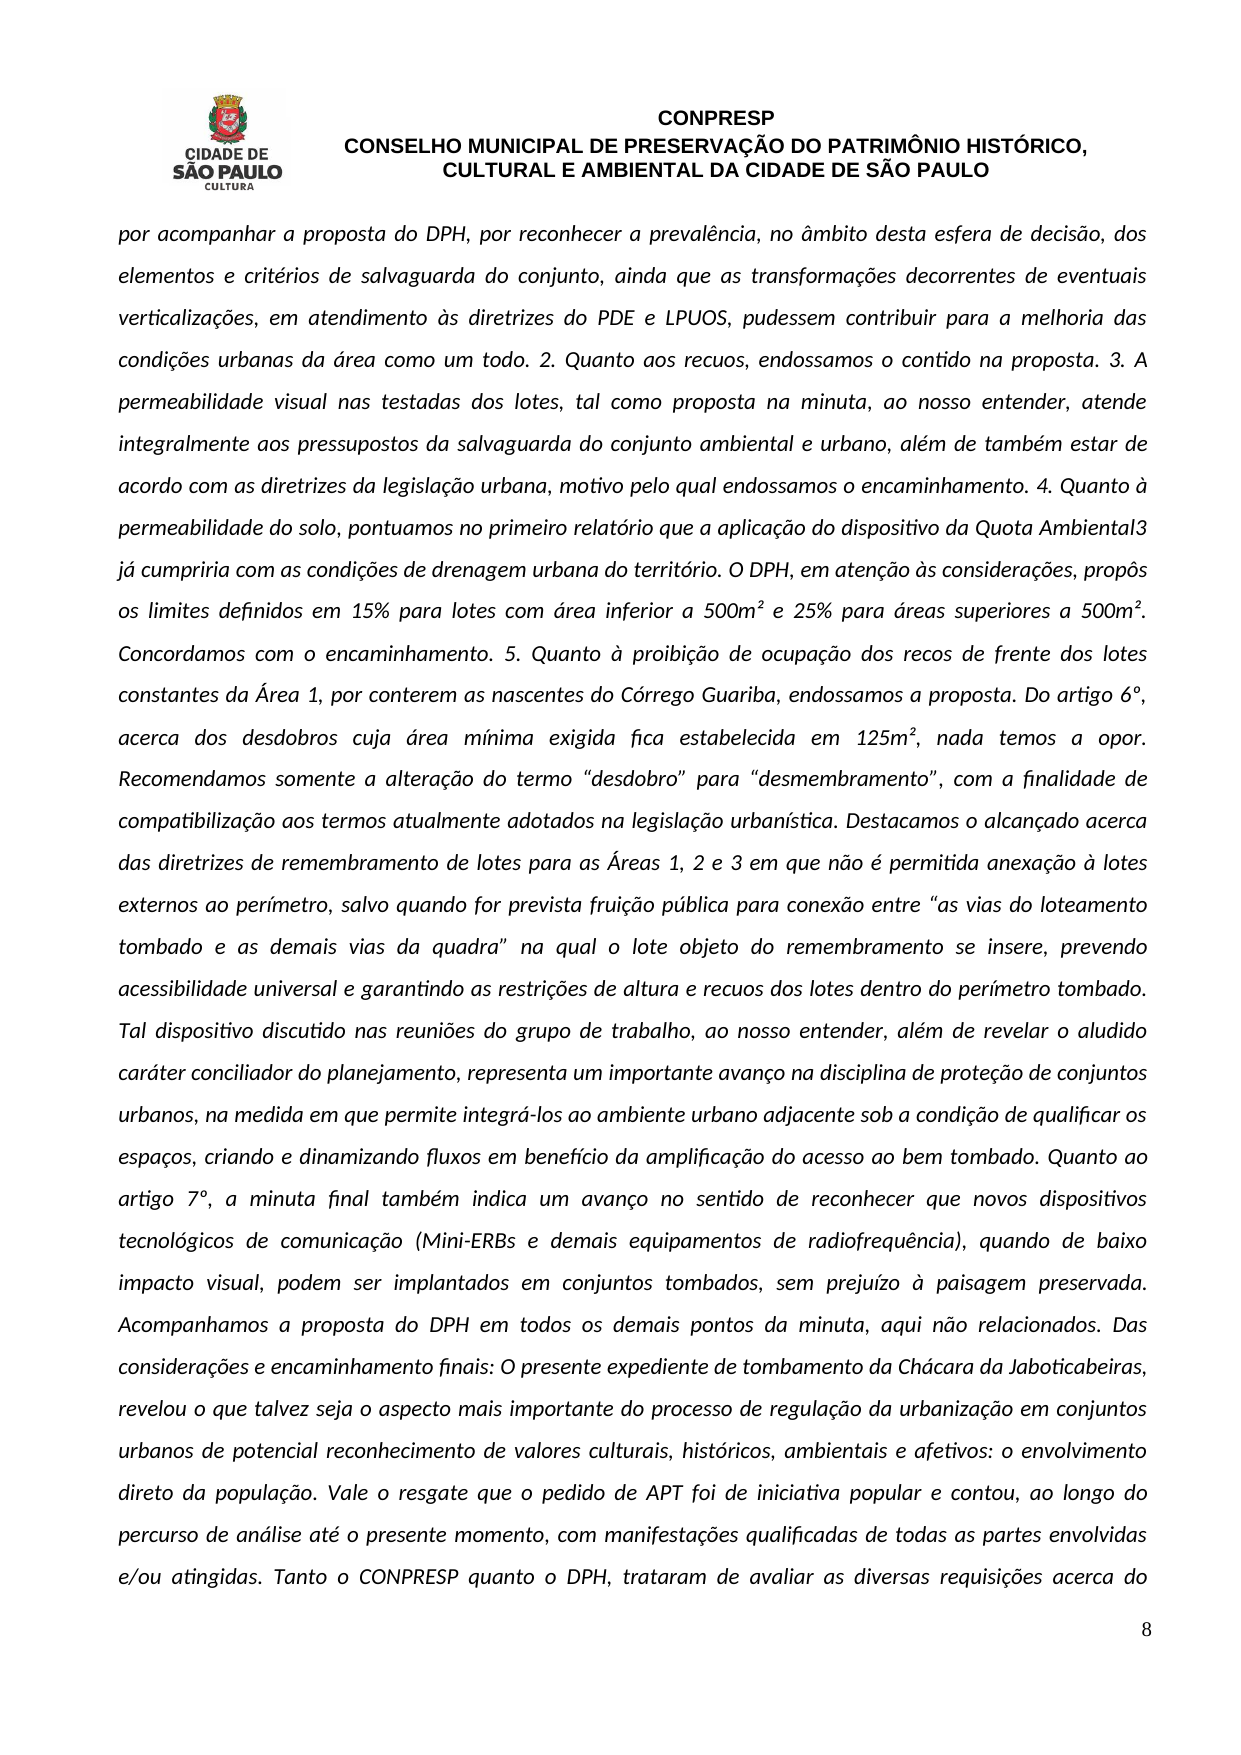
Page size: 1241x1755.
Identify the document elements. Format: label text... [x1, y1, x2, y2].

text por acompanhar a proposta do DPH, por reconhecer a prevalência, no âmbito desta esfera de decisão, dos elementos e critérios de salvaguarda do conjunto, ainda que as transformações decorrentes de eventuais verticalizações, em atendimento às diretrizes do PDE e LPUOS, pudessem contribuir para a melhoria das condições urbanas da área como um todo. 2. Quanto aos recuos, endossamos o contido na proposta. 3. A permeabilidade visual nas testadas dos lotes, tal como proposta na minuta, ao nosso entender, atende integralmente aos pressupostos da salvaguarda do conjunto ambiental e urbano, além de também estar de acordo com as diretrizes da legislação urbana, motivo pelo qual endossamos o encaminhamento. 4. Quanto à permeabilidade do solo, pontuamos no primeiro relatório que a aplicação do dispositivo da Quota Ambiental3 já cumpriria com as condições de drenagem urbana do território. O DPH, em atenção às considerações, propôs os limites definidos em 15% para lotes com área inferior a 500m² e 25% para áreas superiores a 500m². Concordamos com o encaminhamento. 5. Quanto à proibição de ocupação dos recos de frente dos lotes constantes da Área 1, por conterem as nascentes do Córrego Guariba, endossamos a proposta. Do artigo 6º, acerca dos desdobros cuja área mínima exigida fica estabelecida em 125m², nada temos a opor. Recomendamos somente a alteração do termo “desdobro” para “desmembramento”, com a finalidade de compatibilização aos termos atualmente adotados na legislação urbanística. Destacamos o alcançado acerca das diretrizes de remembramento de lotes para as Áreas 1, 2 e 3 em que não é permitida anexação à lotes externos ao perímetro, salvo quando for prevista fruição pública para conexão entre “as vias do loteamento tombado e as demais vias da quadra” na qual o lote objeto do remembramento se insere, prevendo acessibilidade universal e garantindo as restrições de altura e recuos dos lotes dentro do perímetro tombado. Tal dispositivo discutido nas reuniões do grupo de trabalho, ao nosso entender, além de revelar o aludido caráter conciliador do planejamento, representa um importante avanço na disciplina de proteção de conjuntos urbanos, na medida em que permite integrá-los ao ambiente urbano adjacente sob a condição de qualificar os espaços, criando e dinamizando fluxos em benefício da amplificação do acesso ao bem tombado. Quanto ao artigo 7º, a minuta final também indica um avanço no sentido de reconhecer que novos dispositivos tecnológicos de comunicação (Mini-ERBs e demais equipamentos de radiofrequência), quando de baixo impacto visual, podem ser implantados em conjuntos tombados, sem prejuízo à paisagem preservada. Acompanhamos a proposta do DPH em todos os demais pontos da minuta, aqui não relacionados. Das considerações e encaminhamento finais: O presente expediente de tombamento da Chácara da Jaboticabeiras, revelou o que talvez seja o aspecto mais importante do processo de regulação da urbanização em conjuntos urbanos de potencial reconhecimento de valores culturais, históricos, ambientais e afetivos: o envolvimento direto da população. Vale o resgate que o pedido de APT foi de iniciativa popular e contou, ao longo do percurso de análise até o presente momento, com manifestações qualificadas de todas as partes envolvidas e/ou atingidas. Tanto o CONPRESP quanto o DPH, trataram de avaliar as diversas requisições acerca do [118, 219, 1152, 1590]
